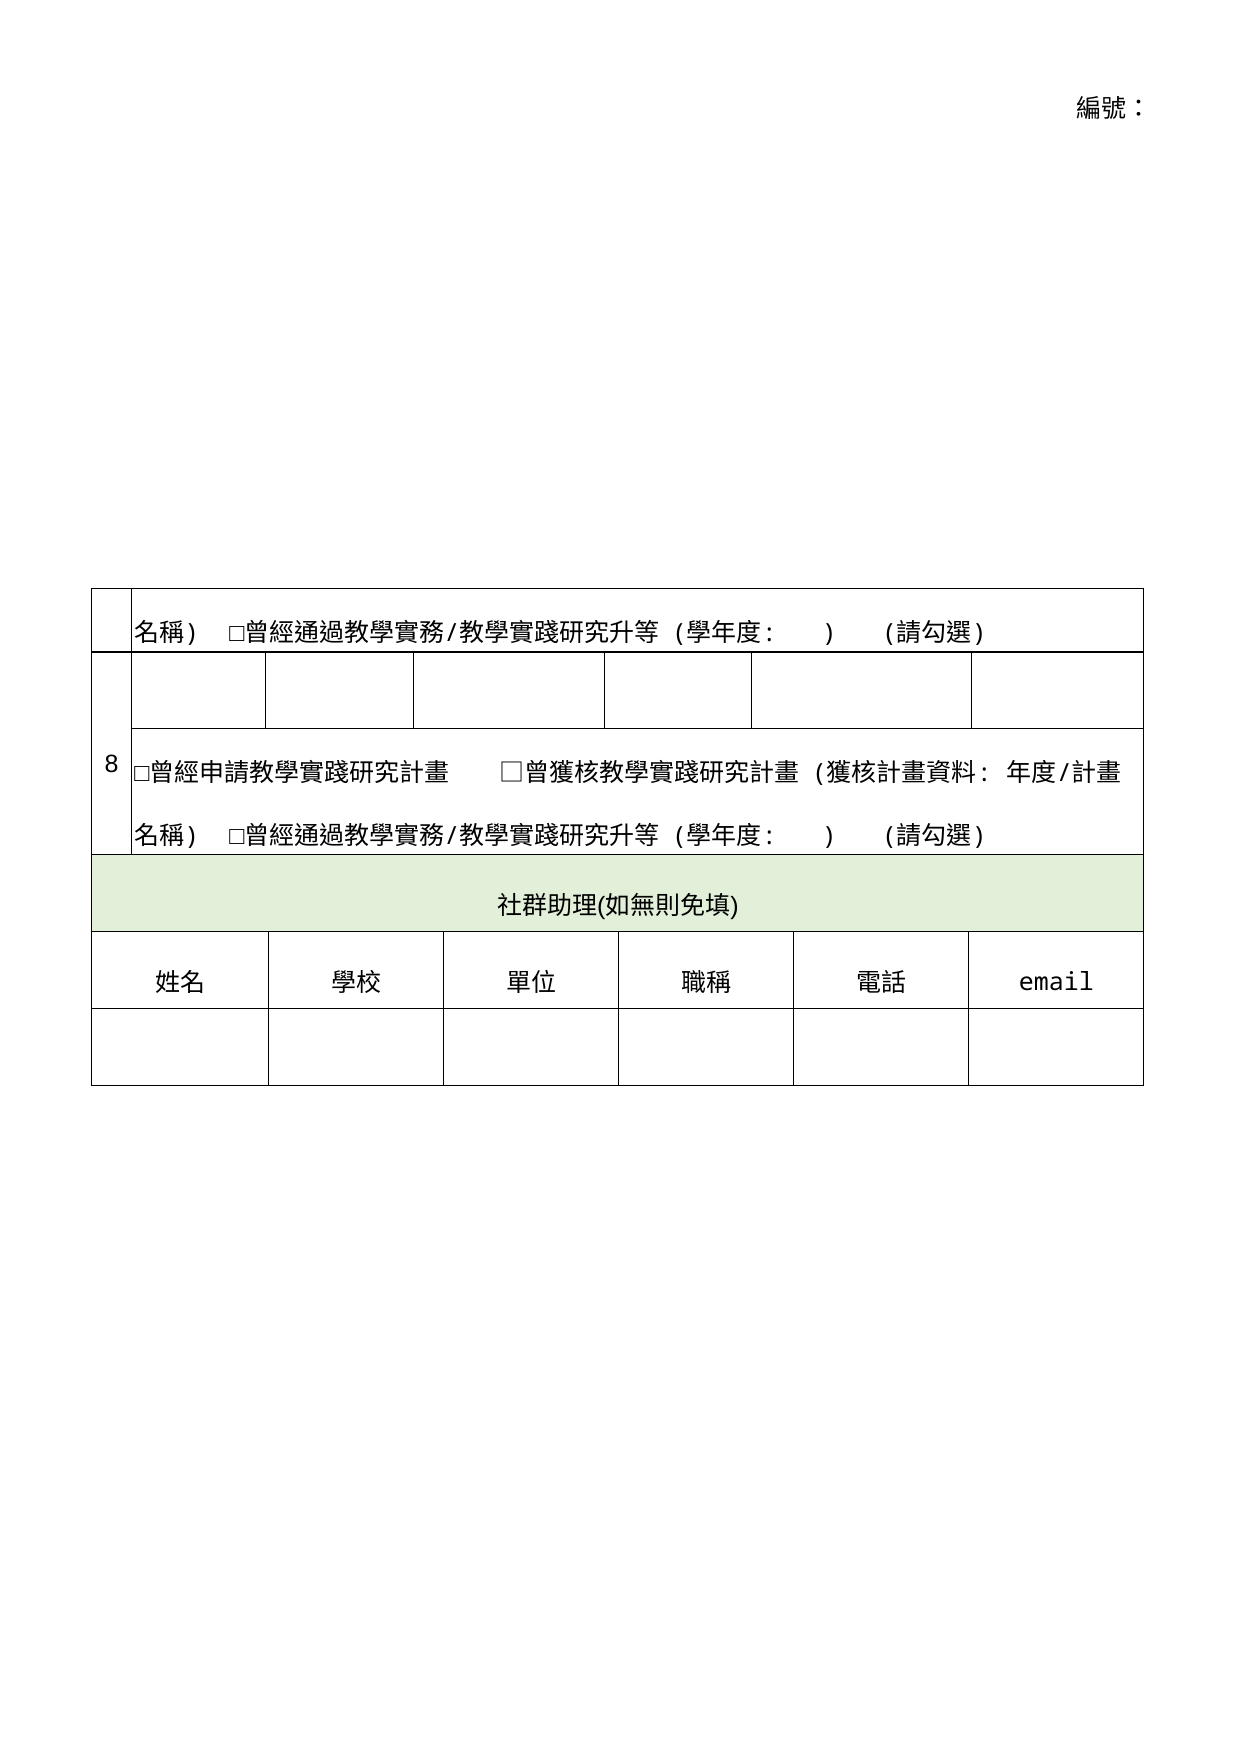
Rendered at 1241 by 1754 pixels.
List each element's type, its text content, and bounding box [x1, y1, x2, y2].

table_cell [269, 1009, 443, 1084]
table_cell 名稱) □曾經通過教學實務/教學實踐研究升等 (學年度: ) (請勾選) [132, 589, 1143, 651]
table_cell [444, 1009, 618, 1084]
table_cell 8 [92, 653, 131, 854]
table_cell [92, 589, 131, 651]
table_cell [266, 653, 413, 728]
table_cell [972, 653, 1143, 728]
table_cell 社群助理(如無則免填) [92, 855, 1143, 931]
table_cell [752, 653, 971, 728]
table_cell [794, 1009, 968, 1084]
table_cell 電話 [794, 932, 968, 1008]
table_cell [132, 653, 265, 728]
table_cell 學校 [269, 932, 443, 1008]
table_cell 職稱 [619, 932, 793, 1008]
table_cell [619, 1009, 793, 1084]
table_cell [414, 653, 604, 728]
table_cell 姓名 [92, 932, 268, 1008]
table_cell [969, 1009, 1143, 1084]
table_cell email [969, 932, 1143, 1008]
table_cell [605, 653, 751, 728]
table_cell □曾經申請教學實踐研究計畫 □曾獲核教學實踐研究計畫 (獲核計畫資料: 年度/計畫名稱) □曾經通過教學實務/教學實踐研究升等 (學年度: ) (請勾選) [132, 729, 1143, 854]
table_cell 單位 [444, 932, 618, 1008]
table_cell [92, 1009, 268, 1084]
